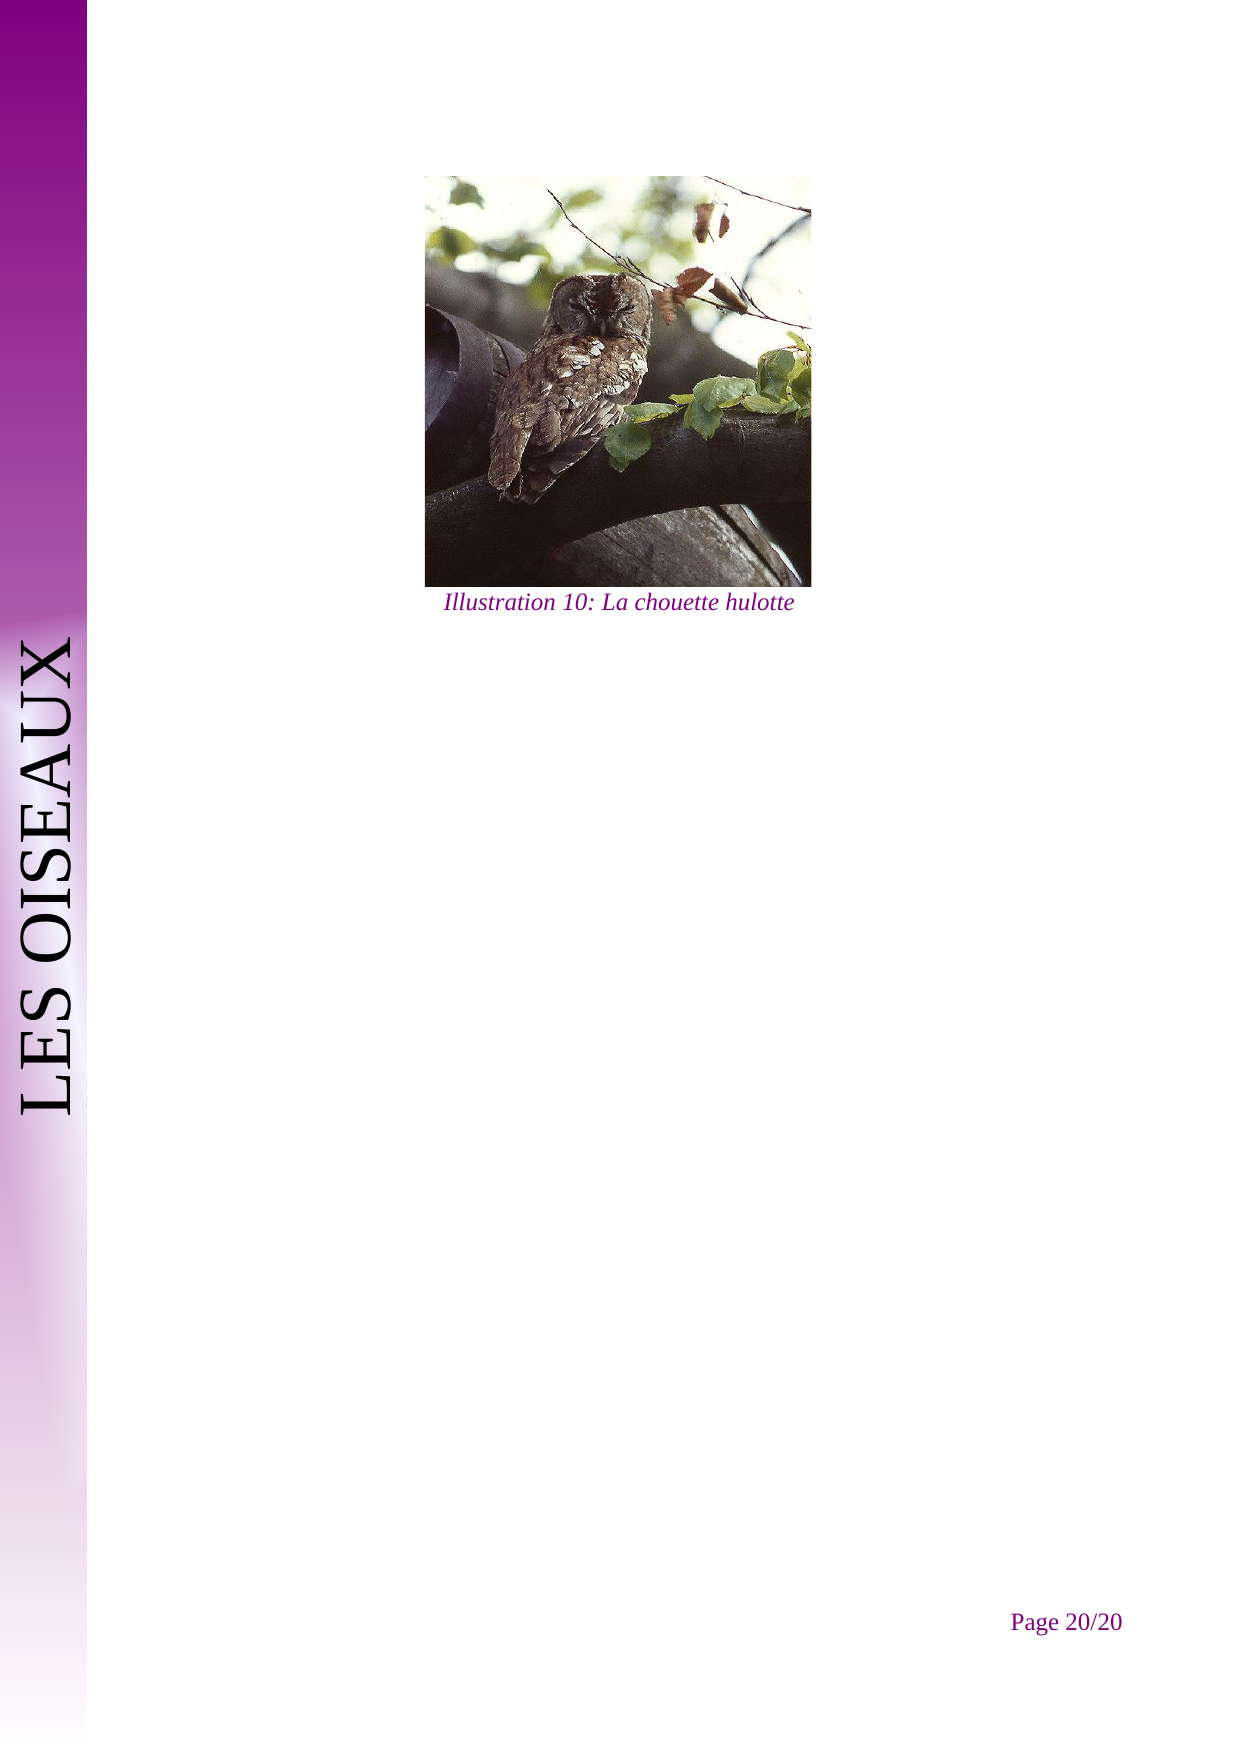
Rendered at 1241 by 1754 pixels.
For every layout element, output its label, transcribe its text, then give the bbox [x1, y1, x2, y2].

picture [424, 176, 812, 587]
text Illustration 10: La chouette hulotte [425, 189, 816, 616]
